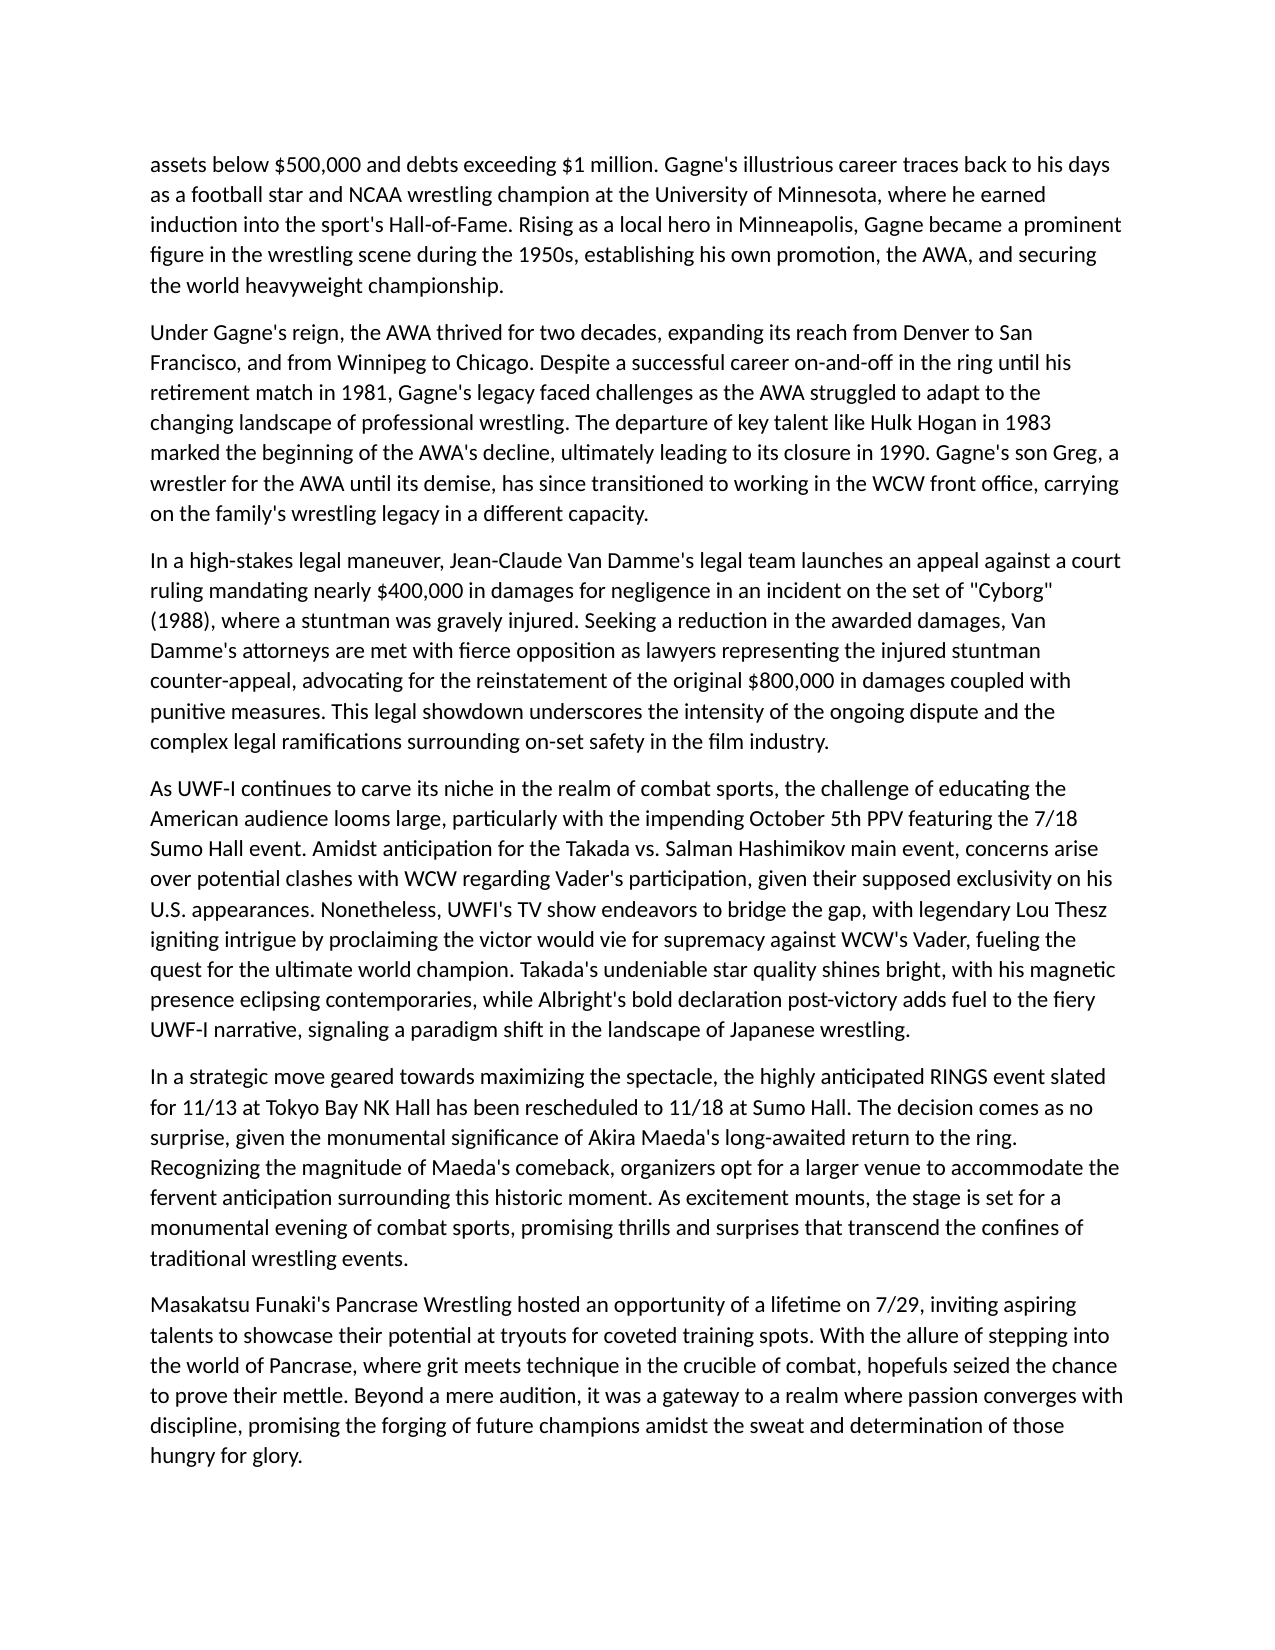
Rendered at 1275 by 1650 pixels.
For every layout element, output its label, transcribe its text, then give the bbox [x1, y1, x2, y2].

text In a high-stakes legal maneuver, Jean-Claude Van Damme's legal team launches an appeal against a court ruling mandating nearly $400,000 in damages for negligence in an incident on the set of "Cyborg" (1988), where a stuntman was gravely injured. Seeking a reduction in the awarded damages, Van Damme's attorneys are met with fierce opposition as lawyers representing the injured stuntman counter-appeal, advocating for the reinstatement of the original $800,000 in damages coupled with punitive measures. This legal showdown underscores the intensity of the ongoing dispute and the complex legal ramifications surrounding on-set safety in the film industry. [150, 546, 1125, 755]
text As UWF-I continues to carve its niche in the realm of combat sports, the challenge of educating the American audience looms large, particularly with the impending October 5th PPV featuring the 7/18 Sumo Hall event. Amidst anticipation for the Takada vs. Salman Hashimikov main event, concerns arise over potential clashes with WCW regarding Vader's participation, given their supposed exclusivity on his U.S. appearances. Nonetheless, UWFI's TV show endeavors to bridge the gap, with legendary Lou Thesz igniting intrigue by proclaiming the victor would vie for supremacy against WCW's Vader, fueling the quest for the ultimate world champion. Takada's undeniable star quality shines bright, with his magnetic presence eclipsing contemporaries, while Albright's bold declaration post-victory adds fuel to the fiery UWF-I narrative, signaling a paradigm shift in the landscape of Japanese wrestling. [150, 774, 1125, 1044]
text In a strategic move geared towards maximizing the spectacle, the highly anticipated RINGS event slated for 11/13 at Tokyo Bay NK Hall has been rescheduled to 11/18 at Sumo Hall. The decision comes as no surprise, given the monumental significance of Akira Maeda's long-awaited return to the ring. Recognizing the magnitude of Maeda's comeback, organizers opt for a larger venue to accommodate the fervent anticipation surrounding this historic moment. As excitement mounts, the stage is set for a monumental evening of combat sports, promising thrills and surprises that transcend the confines of traditional wrestling events. [150, 1062, 1125, 1272]
text assets below $500,000 and debts exceeding $1 million. Gagne's illustrious career traces back to his days as a football star and NCAA wrestling champion at the University of Minnesota, where he earned induction into the sport's Hall-of-Fame. Rising as a local hero in Minneapolis, Gagne became a prominent figure in the wrestling scene during the 1950s, establishing his own promotion, the AWA, and securing the world heavyweight championship. [150, 150, 1125, 299]
text Under Gagne's reign, the AWA thrived for two decades, expanding its reach from Denver to San Francisco, and from Winnipeg to Chicago. Despite a successful career on-and-off in the ring until his retirement match in 1981, Gagne's legacy faced challenges as the AWA struggled to adapt to the changing landscape of professional wrestling. The departure of key talent like Hulk Hogan in 1983 marked the beginning of the AWA's decline, ultimately leading to its closure in 1990. Gagne's son Greg, a wrestler for the AWA until its demise, has since transitioned to working in the WCW front office, carrying on the family's wrestling legacy in a different capacity. [150, 318, 1125, 527]
text Masakatsu Funaki's Pancrase Wrestling hosted an opportunity of a lifetime on 7/29, inviting aspiring talents to showcase their potential at tryouts for coveted training spots. With the allure of stepping into the world of Pancrase, where grit meets technique in the crucible of combat, hopefuls seized the chance to prove their mettle. Beyond a mere audition, it was a gateway to a realm where passion converges with discipline, promising the forging of future champions amidst the sweat and determination of those hungry for glory. [150, 1291, 1125, 1470]
